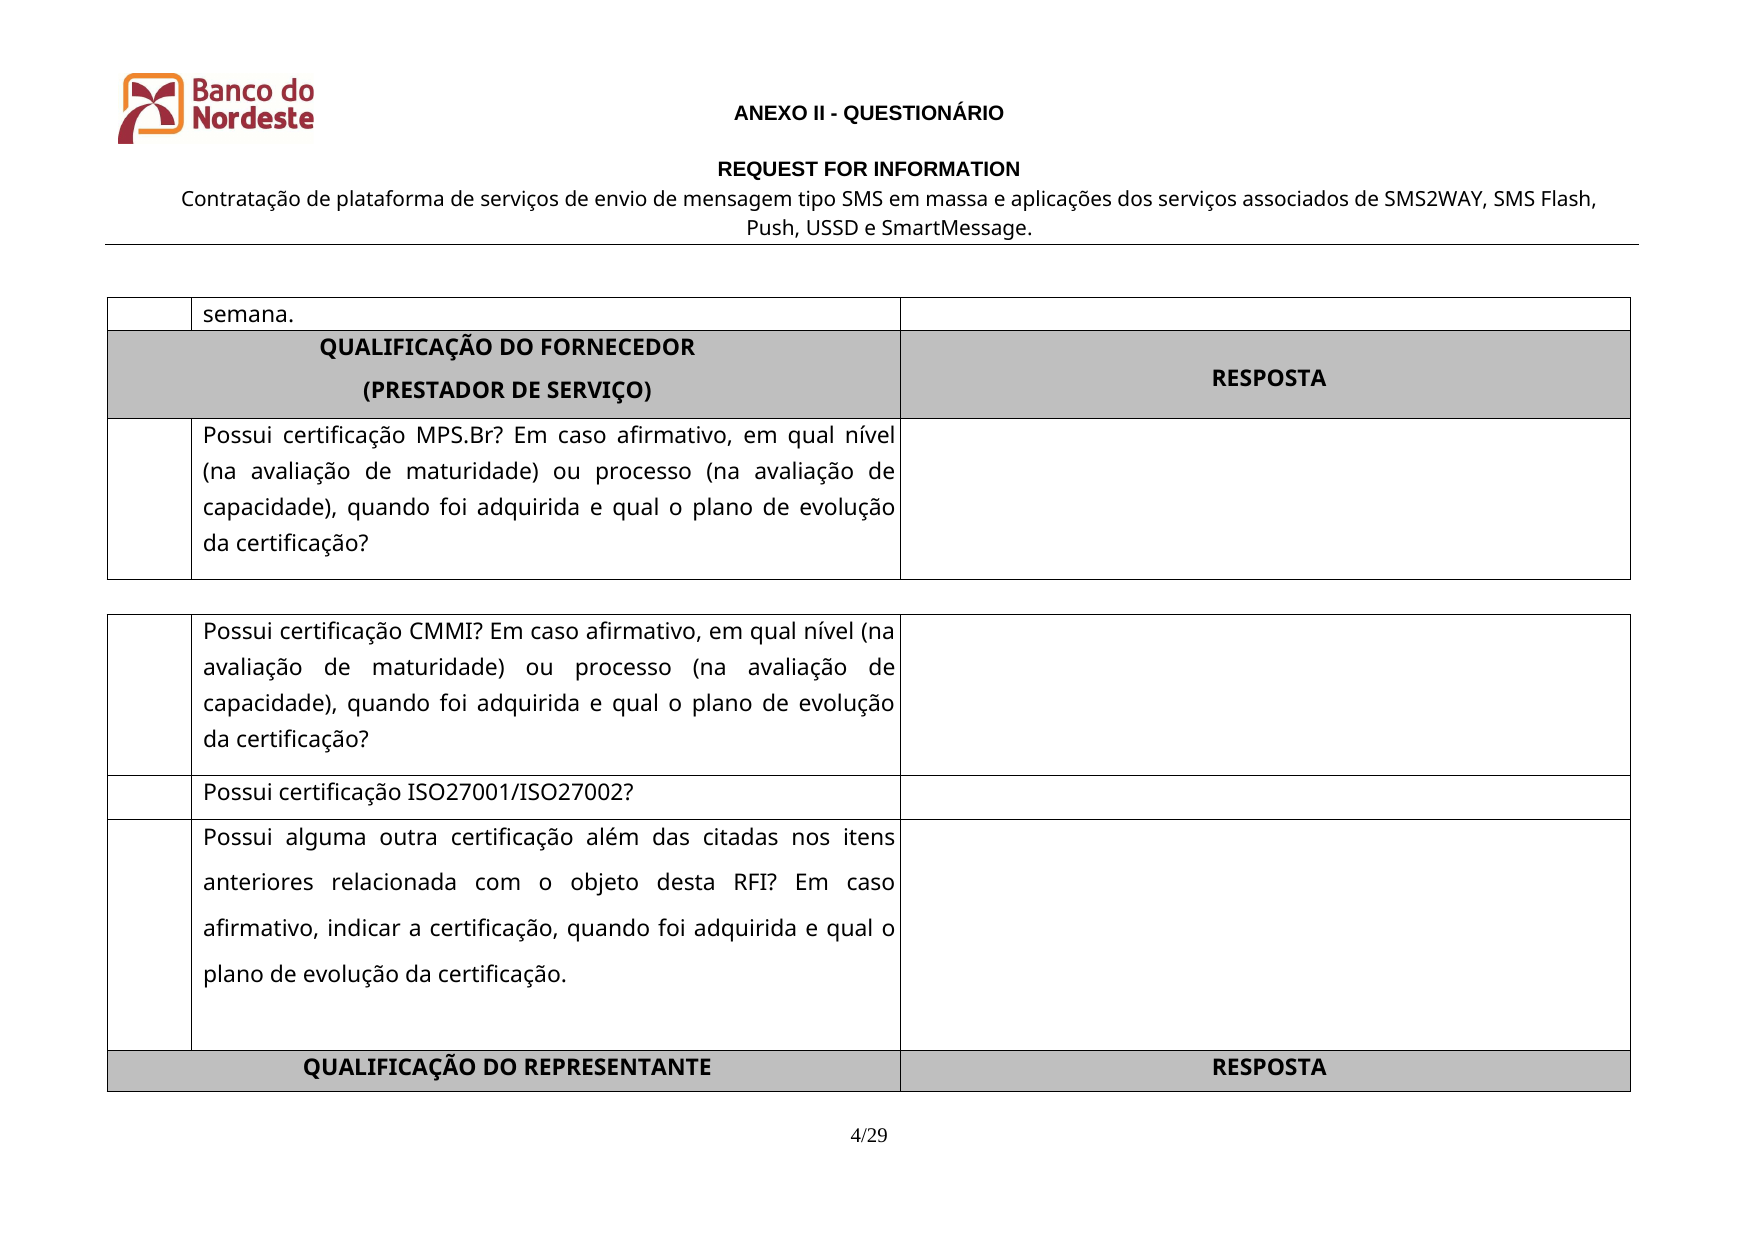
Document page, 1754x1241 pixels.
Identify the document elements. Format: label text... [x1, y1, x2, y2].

table_cell [108, 776, 191, 819]
table_cell semana. [192, 298, 900, 329]
picture [118, 73, 314, 144]
table_cell [108, 419, 191, 579]
table_cell Possui certificação ISO27001/ISO27002? [192, 776, 900, 819]
table_cell [108, 820, 191, 1050]
table_cell (PRESTADOR DE SERVIÇO) [108, 362, 900, 418]
table_cell [901, 820, 1630, 1050]
table_cell [901, 776, 1630, 819]
table_cell RESPOSTA [901, 1051, 1630, 1091]
table_cell [901, 298, 1630, 329]
table_cell Possui certificação MPS.Br? Em caso afirmativo, em qual nível (na avaliação de maturidade) ou processo (na avaliação de capacidade), quando foi adquirida e qual o plano de evolução da certificação? [192, 419, 900, 579]
table_header [901, 615, 1630, 775]
table_cell Possui alguma outra certificação além das citadas nos itens anteriores relacionada com o objeto desta RFI? Em caso afirmativo, indicar a certificação, quando foi adquirida e qual o plano de evolução da certificação. [192, 820, 900, 1050]
table_cell QUALIFICAÇÃO DO FORNECEDOR [108, 331, 900, 362]
table_cell QUALIFICAÇÃO DO REPRESENTANTE [108, 1051, 900, 1091]
table_cell [108, 298, 191, 329]
table_cell [901, 419, 1630, 579]
table_header Possui certificação CMMI? Em caso afirmativo, em qual nível (na avaliação de maturidade) ou processo (na avaliação de capacidade), quando foi adquirida e qual o plano de evolução da certificação? [192, 615, 900, 775]
table_cell RESPOSTA [901, 362, 1630, 418]
table_header [108, 615, 191, 775]
table_cell [901, 331, 1630, 362]
